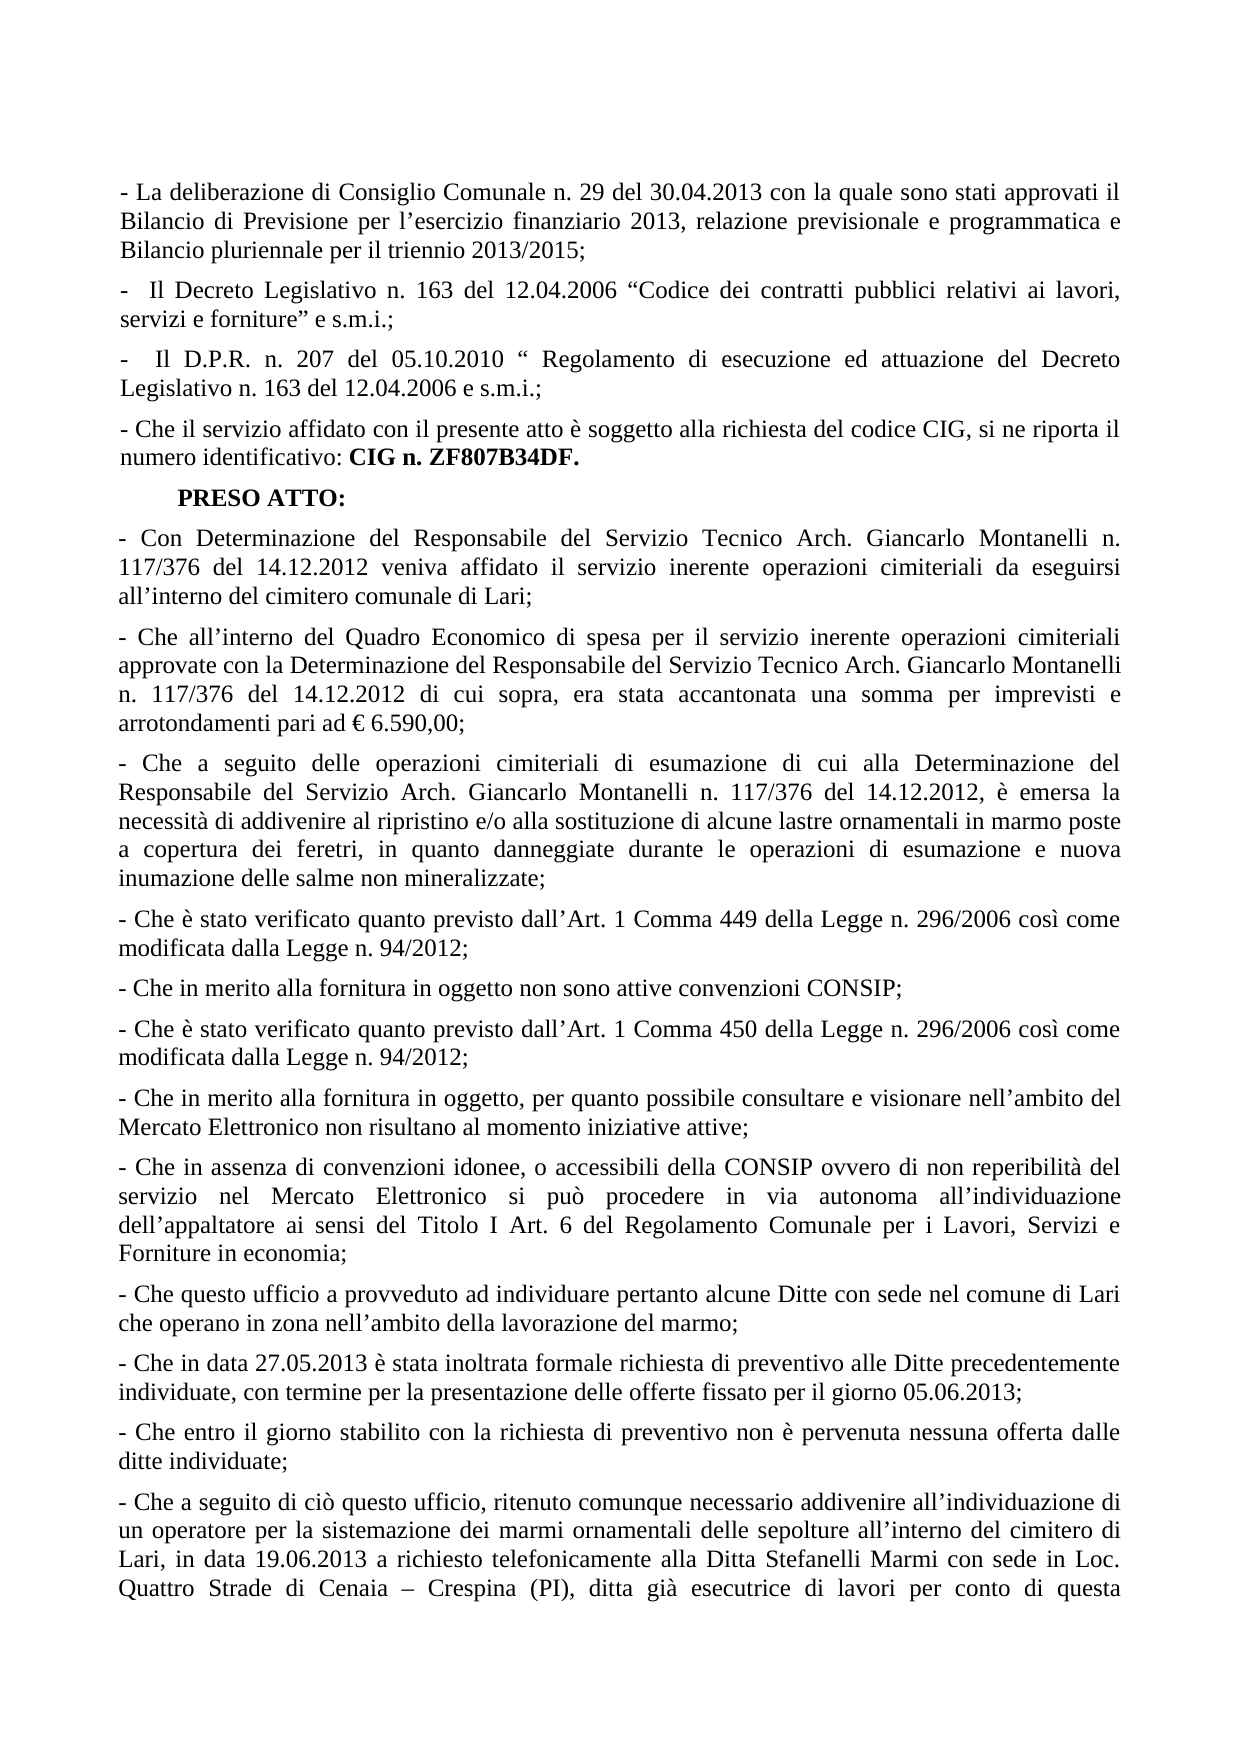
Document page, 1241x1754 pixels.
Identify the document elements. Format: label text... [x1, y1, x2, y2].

text - Il D.P.R. n. 207 del 05.10.2010 “ Regolamento di esecuzione ed attuazione del Decreto Legislativo n. 163 del 12.04.2006 e s.m.i.; [120, 344, 1122, 402]
text - Che a seguito di ciò questo ufficio, ritenuto comunque necessario addivenire all’individuazione di un operatore per la sistemazione dei marmi ornamentali delle sepolture all’interno del cimitero di Lari, in data 19.06.2013 a richiesto telefonicamente alla Ditta Stefanelli Marmi con sede in Loc. Quattro Strade di Cenaia – Crespina (PI), ditta già esecutrice di lavori per conto di questa [118, 1487, 1122, 1602]
text - Che in data 27.05.2013 è stata inoltrata formale richiesta di preventivo alle Ditte precedentemente individuate, con termine per la presentazione delle offerte fissato per il giorno 05.06.2013; [118, 1348, 1122, 1406]
text - Che entro il giorno stabilito con la richiesta di preventivo non è pervenuta nessuna offerta dalle ditte individuate; [118, 1417, 1122, 1475]
text - Con Determinazione del Responsabile del Servizio Tecnico Arch. Giancarlo Montanelli n. 117/376 del 14.12.2012 veniva affidato il servizio inerente operazioni cimiteriali da eseguirsi all’interno del cimitero comunale di Lari; [118, 523, 1122, 610]
text - Che all’interno del Quadro Economico di spesa per il servizio inerente operazioni cimiteriali approvate con la Determinazione del Responsabile del Servizio Tecnico Arch. Giancarlo Montanelli n. 117/376 del 14.12.2012 di cui sopra, era stata accantonata una somma per imprevisti e arrotondamenti pari ad € 6.590,00; [118, 622, 1122, 737]
text PRESO ATTO: [118, 483, 1122, 512]
text - Che è stato verificato quanto previsto dall’Art. 1 Comma 449 della Legge n. 296/2006 così come modificata dalla Legge n. 94/2012; [118, 904, 1122, 961]
text - Che in assenza di convenzioni idonee, o accessibili della CONSIP ovvero di non reperibilità del servizio nel Mercato Elettronico si può procedere in via autonoma all’individuazione dell’appaltatore ai sensi del Titolo I Art. 6 del Regolamento Comunale per i Lavori, Servizi e Forniture in economia; [118, 1152, 1122, 1267]
text - Che in merito alla fornitura in oggetto non sono attive convenzioni CONSIP; [118, 973, 1122, 1002]
text - La deliberazione di Consiglio Comunale n. 29 del 30.04.2013 con la quale sono stati approvati il Bilancio di Previsione per l’esercizio finanziario 2013, relazione previsionale e programmatica e Bilancio pluriennale per il triennio 2013/2015; [120, 177, 1122, 263]
text - Il Decreto Legislativo n. 163 del 12.04.2006 “Codice dei contratti pubblici relativi ai lavori, servizi e forniture” e s.m.i.; [120, 275, 1122, 333]
text - Che questo ufficio a provveduto ad individuare pertanto alcune Ditte con sede nel comune di Lari che operano in zona nell’ambito della lavorazione del marmo; [118, 1279, 1122, 1336]
text - Che in merito alla fornitura in oggetto, per quanto possibile consultare e visionare nell’ambito del Mercato Elettronico non risultano al momento iniziative attive; [118, 1083, 1122, 1140]
text - Che è stato verificato quanto previsto dall’Art. 1 Comma 450 della Legge n. 296/2006 così come modificata dalla Legge n. 94/2012; [118, 1014, 1122, 1071]
text - Che il servizio affidato con il presente atto è soggetto alla richiesta del codice CIG, si ne riporta il numero identificativo: CIG n. ZF807B34DF. [120, 414, 1122, 471]
text - Che a seguito delle operazioni cimiteriali di esumazione di cui alla Determinazione del Responsabile del Servizio Arch. Giancarlo Montanelli n. 117/376 del 14.12.2012, è emersa la necessità di addivenire al ripristino e/o alla sostituzione di alcune lastre ornamentali in marmo poste a copertura dei feretri, in quanto danneggiate durante le operazioni di esumazione e nuova inumazione delle salme non mineralizzate; [118, 748, 1122, 892]
